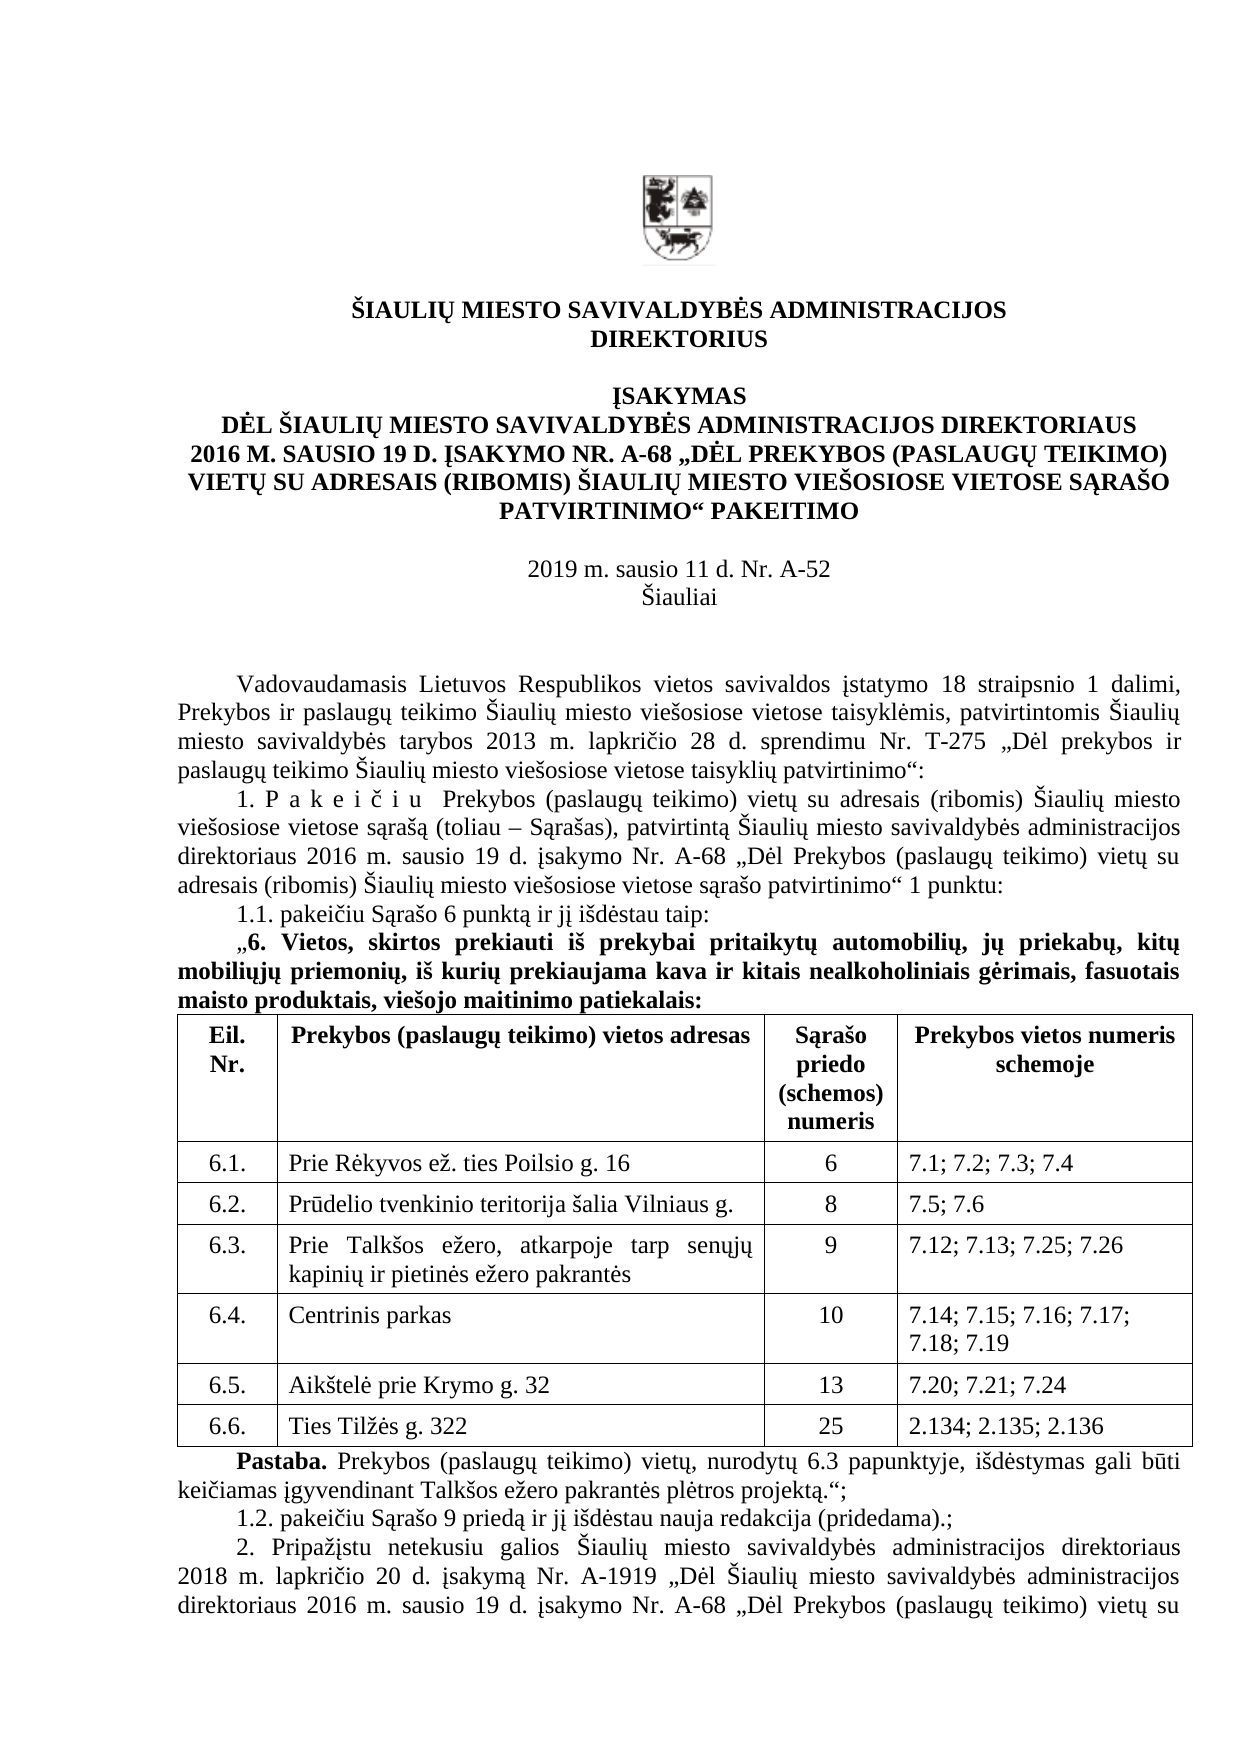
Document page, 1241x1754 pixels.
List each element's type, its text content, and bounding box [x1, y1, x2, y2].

table_header Prekybos (paslaugų teikimo) vietos adresas [278, 1015, 764, 1141]
text ĮSAKYMAS [177, 381, 1181, 410]
text Pastaba. Prekybos (paslaugų teikimo) vietų, nurodytų 6.3 papunktyje, išdėstymas gali būti keičiamas įgyvendinant Talkšos ežero pakrantės plėtros projektą.“; [177, 1447, 1181, 1503]
table_cell 9 [765, 1225, 897, 1293]
table_header Eil. Nr. [178, 1015, 277, 1141]
table_cell 25 [765, 1405, 897, 1446]
table_cell 6 [765, 1142, 897, 1182]
table_cell Ties Tilžės g. 322 [278, 1405, 764, 1446]
table_cell 6.2. [178, 1183, 277, 1223]
text 1.1. pakeičiu Sąrašo 6 punktą ir jį išdėstau taip: [177, 899, 1181, 927]
text DĖL ŠIAULIŲ MIESTO SAVIVALDYBĖS ADMINISTRACIJOS DIREKTORIAUS [177, 410, 1181, 439]
text „6. Vietos, skirtos prekiauti iš prekybai pritaikytų automobilių, jų priekabų, kitų mobiliųjų priemonių, iš kurių prekiaujama kava ir kitais nealkoholiniais gėrimais, fasuotais maisto produktais, viešojo maitinimo patiekalais: [177, 927, 1181, 1014]
table_cell Prie Talkšos ežero, atkarpoje tarp senųjų kapinių ir pietinės ežero pakrantės [278, 1225, 764, 1293]
table_cell Prūdelio tvenkinio teritorija šalia Vilniaus g. [278, 1183, 764, 1223]
table_cell 8 [765, 1183, 897, 1223]
text Vadovaudamasis Lietuvos Respublikos vietos savivaldos įstatymo 18 straipsnio 1 dalimi, Prekybos ir paslaugų teikimo Šiaulių miesto viešosiose vietose taisyklėmis, patvirtintomis Šiaulių miesto savivaldybės tarybos 2013 m. lapkričio 28 d. sprendimu Nr. T-275 „Dėl prekybos ir paslaugų teikimo Šiaulių miesto viešosiose vietose taisyklių patvirtinimo“: [177, 669, 1181, 784]
table_header Sąrašo priedo (schemos) numeris [765, 1015, 897, 1141]
table_cell 7.5; 7.6 [898, 1183, 1192, 1223]
text DIREKTORIUS [177, 324, 1181, 352]
table_cell 7.20; 7.21; 7.24 [898, 1364, 1192, 1404]
table_cell 7.12; 7.13; 7.25; 7.26 [898, 1225, 1192, 1293]
table_cell Centrinis parkas [278, 1294, 764, 1363]
text 1. P a k e i č i u Prekybos (paslaugų teikimo) vietų su adresais (ribomis) Šiaulių miesto viešosiose vietose sąrašą (toliau – Sąrašas), patvirtintą Šiaulių miesto savivaldybės administracijos direktoriaus 2016 m. sausio 19 d. įsakymo Nr. A-68 „Dėl Prekybos (paslaugų teikimo) vietų su adresais (ribomis) Šiaulių miesto viešosiose vietose sąrašo patvirtinimo“ 1 punktu: [177, 784, 1181, 899]
text ŠIAULIŲ MIESTO SAVIVALDYBĖS ADMINISTRACIJOS [177, 295, 1181, 324]
table_cell Prie Rėkyvos ež. ties Poilsio g. 16 [278, 1142, 764, 1182]
table_cell 10 [765, 1294, 897, 1363]
text Šiauliai [177, 582, 1181, 611]
text 2. Pripažįstu netekusiu galios Šiaulių miesto savivaldybės administracijos direktoriaus 2018 m. lapkričio 20 d. įsakymą Nr. A-1919 „Dėl Šiaulių miesto savivaldybės administracijos direktoriaus 2016 m. sausio 19 d. įsakymo Nr. A-68 „Dėl Prekybos (paslaugų teikimo) vietų su [177, 1532, 1181, 1618]
table_cell 6.5. [178, 1364, 277, 1404]
table_cell 2.134; 2.135; 2.136 [898, 1405, 1192, 1446]
text 1.2. pakeičiu Sąrašo 9 priedą ir jį išdėstau nauja redakcija (pridedama).; [177, 1503, 1181, 1532]
table_cell 6.1. [178, 1142, 277, 1182]
table_cell 7.14; 7.15; 7.16; 7.17; 7.18; 7.19 [898, 1294, 1192, 1363]
table_cell Aikštelė prie Krymo g. 32 [278, 1364, 764, 1404]
table_cell 6.6. [178, 1405, 277, 1446]
table_header Prekybos vietos numeris schemoje [898, 1015, 1192, 1141]
text 2016 M. SAUSIO 19 D. ĮSAKYMO NR. A-68 „DĖL PREKYBOS (PASLAUGŲ TEIKIMO) VIETŲ SU ADRESAIS (RIBOMIS) ŠIAULIŲ MIESTO VIEŠOSIOSE VIETOSE SĄRAŠO PATVIRTINIMO“ PAKEITIMO [177, 439, 1181, 525]
table_cell 13 [765, 1364, 897, 1404]
table_cell 7.1; 7.2; 7.3; 7.4 [898, 1142, 1192, 1182]
text 2019 m. sausio 11 d. Nr. A-52 [177, 554, 1181, 582]
table_cell 6.4. [178, 1294, 277, 1363]
table_cell 6.3. [178, 1225, 277, 1293]
